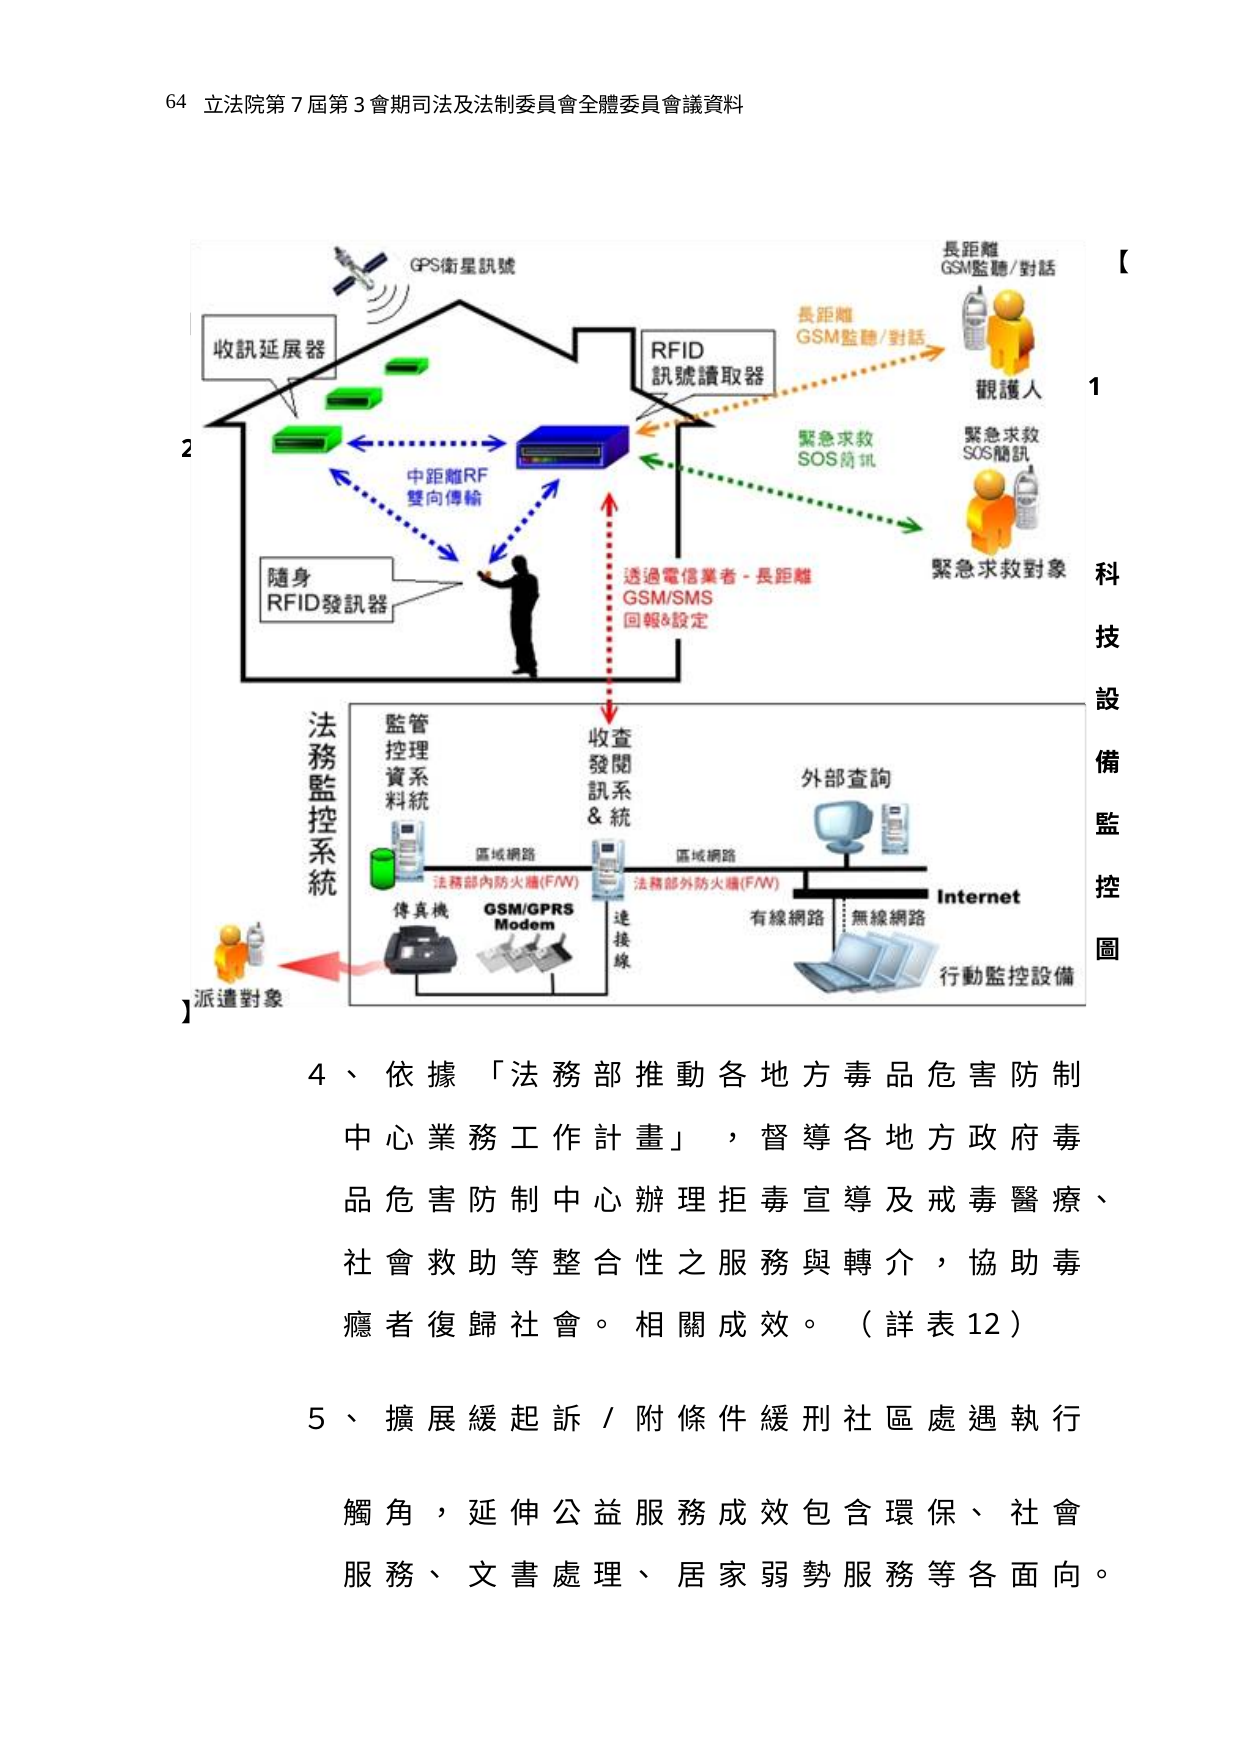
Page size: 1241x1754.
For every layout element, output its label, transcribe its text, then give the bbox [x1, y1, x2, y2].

text ５、擴展緩起訴/附條件緩刑社區處遇執行觸角，延伸公益服務成效包含環保、社會服務、文書處理、居家弱勢服務等各面向。97年7至12月受理「義務勞務」及「預防再犯必要命令」計17,953人次。 [258, 1344, 1087, 1594]
text ４、依據「法務部推動各地方毒品危害防制中心業務工作計畫」，督導各地方政府毒品危害防制中心辦理拒毒宣導及戒毒醫療、社會救助等整合性之服務與轉介，協助毒癮者復歸社會。相關成效。（詳表12） [258, 1031, 1087, 1344]
text 【圖12 科技設備監控圖】 [171, 219, 1087, 1031]
